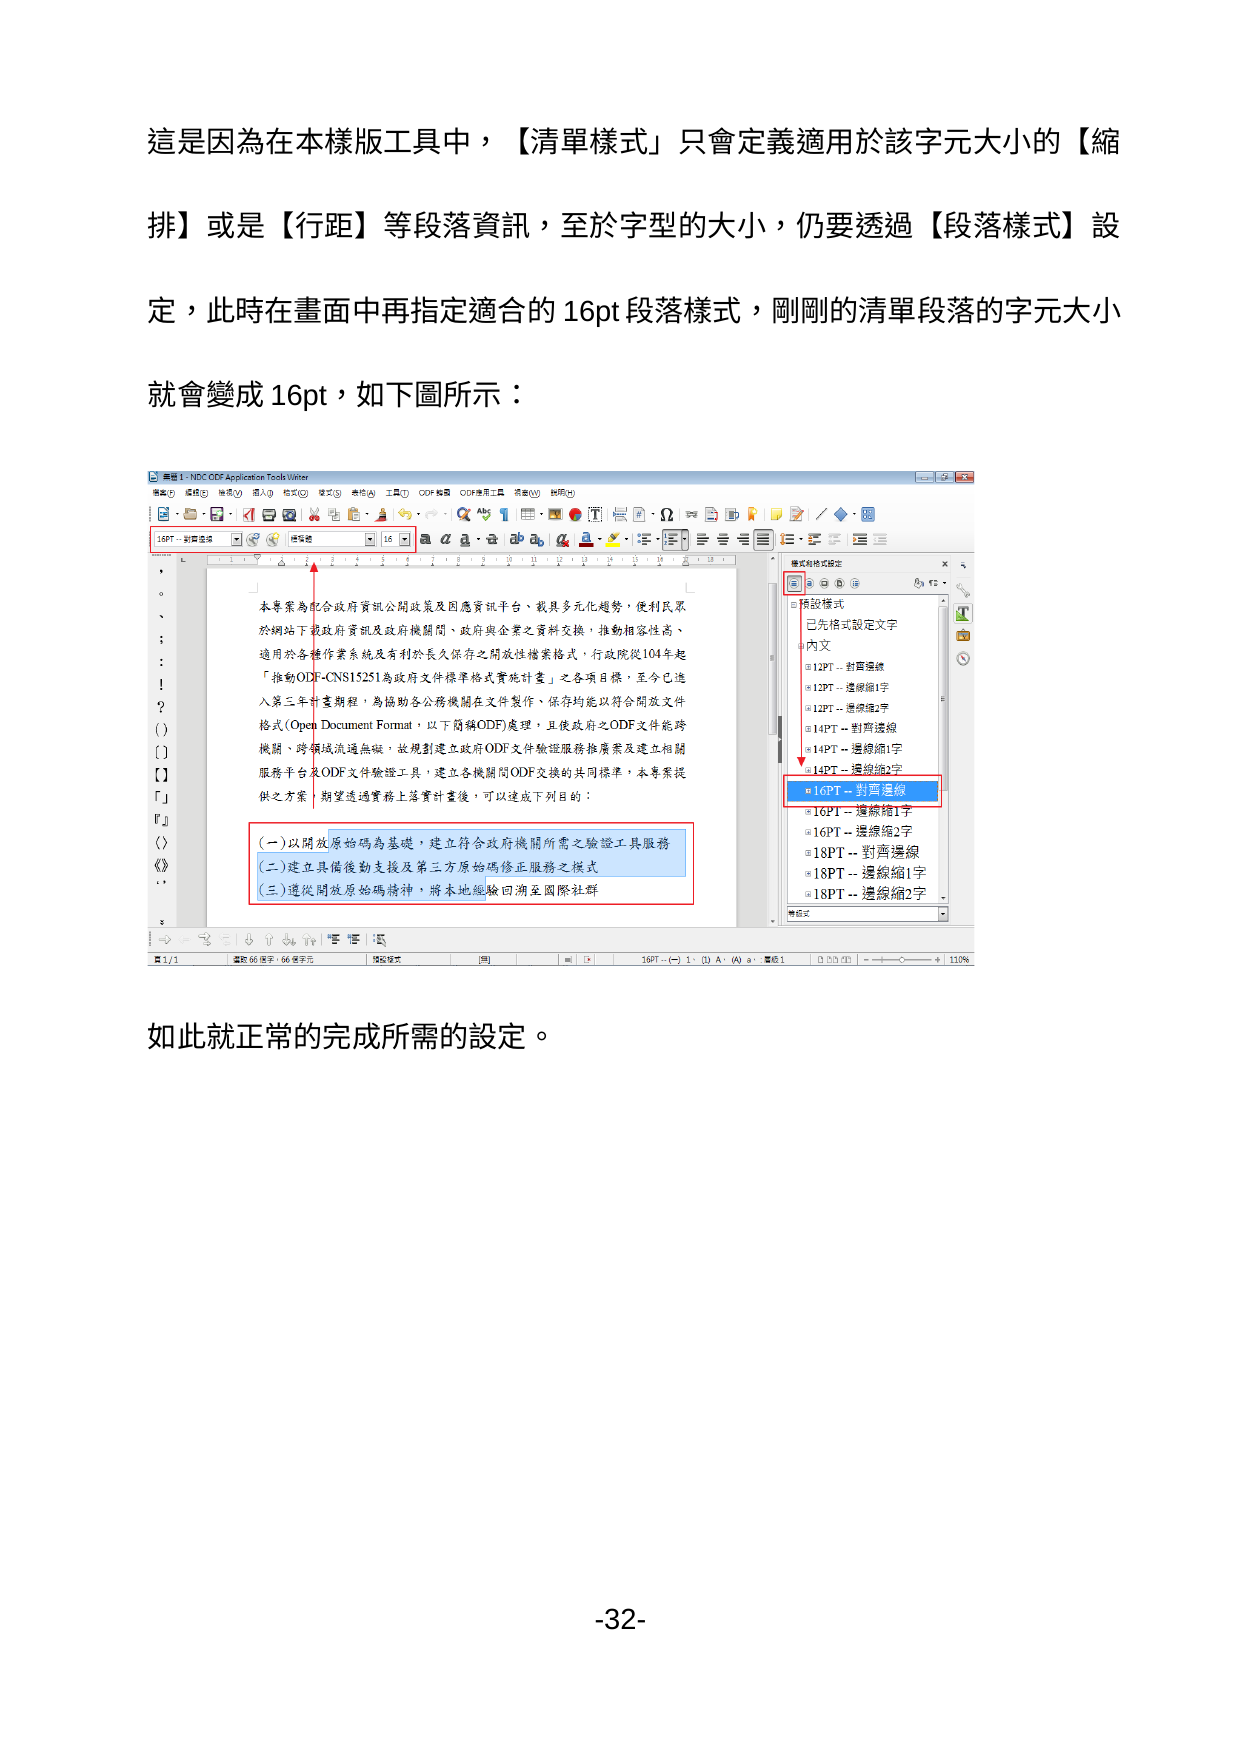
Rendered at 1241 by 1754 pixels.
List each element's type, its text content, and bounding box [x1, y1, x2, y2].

picture [147, 471, 975, 966]
text 這是因為在本樣版工具中，【清單樣式」只會定義適用於該字元大小的【縮排】或是【行距】等段落資訊，至於字型的大小，仍要透過【段落樣式】設定，此時在畫面中再指定適合的16pt段落樣式，剛剛的清單段落的字元大小就會變成16pt，如下圖所示： [148, 118, 1122, 414]
text 如此就正常的完成所需的設定。 [148, 1013, 1122, 1056]
